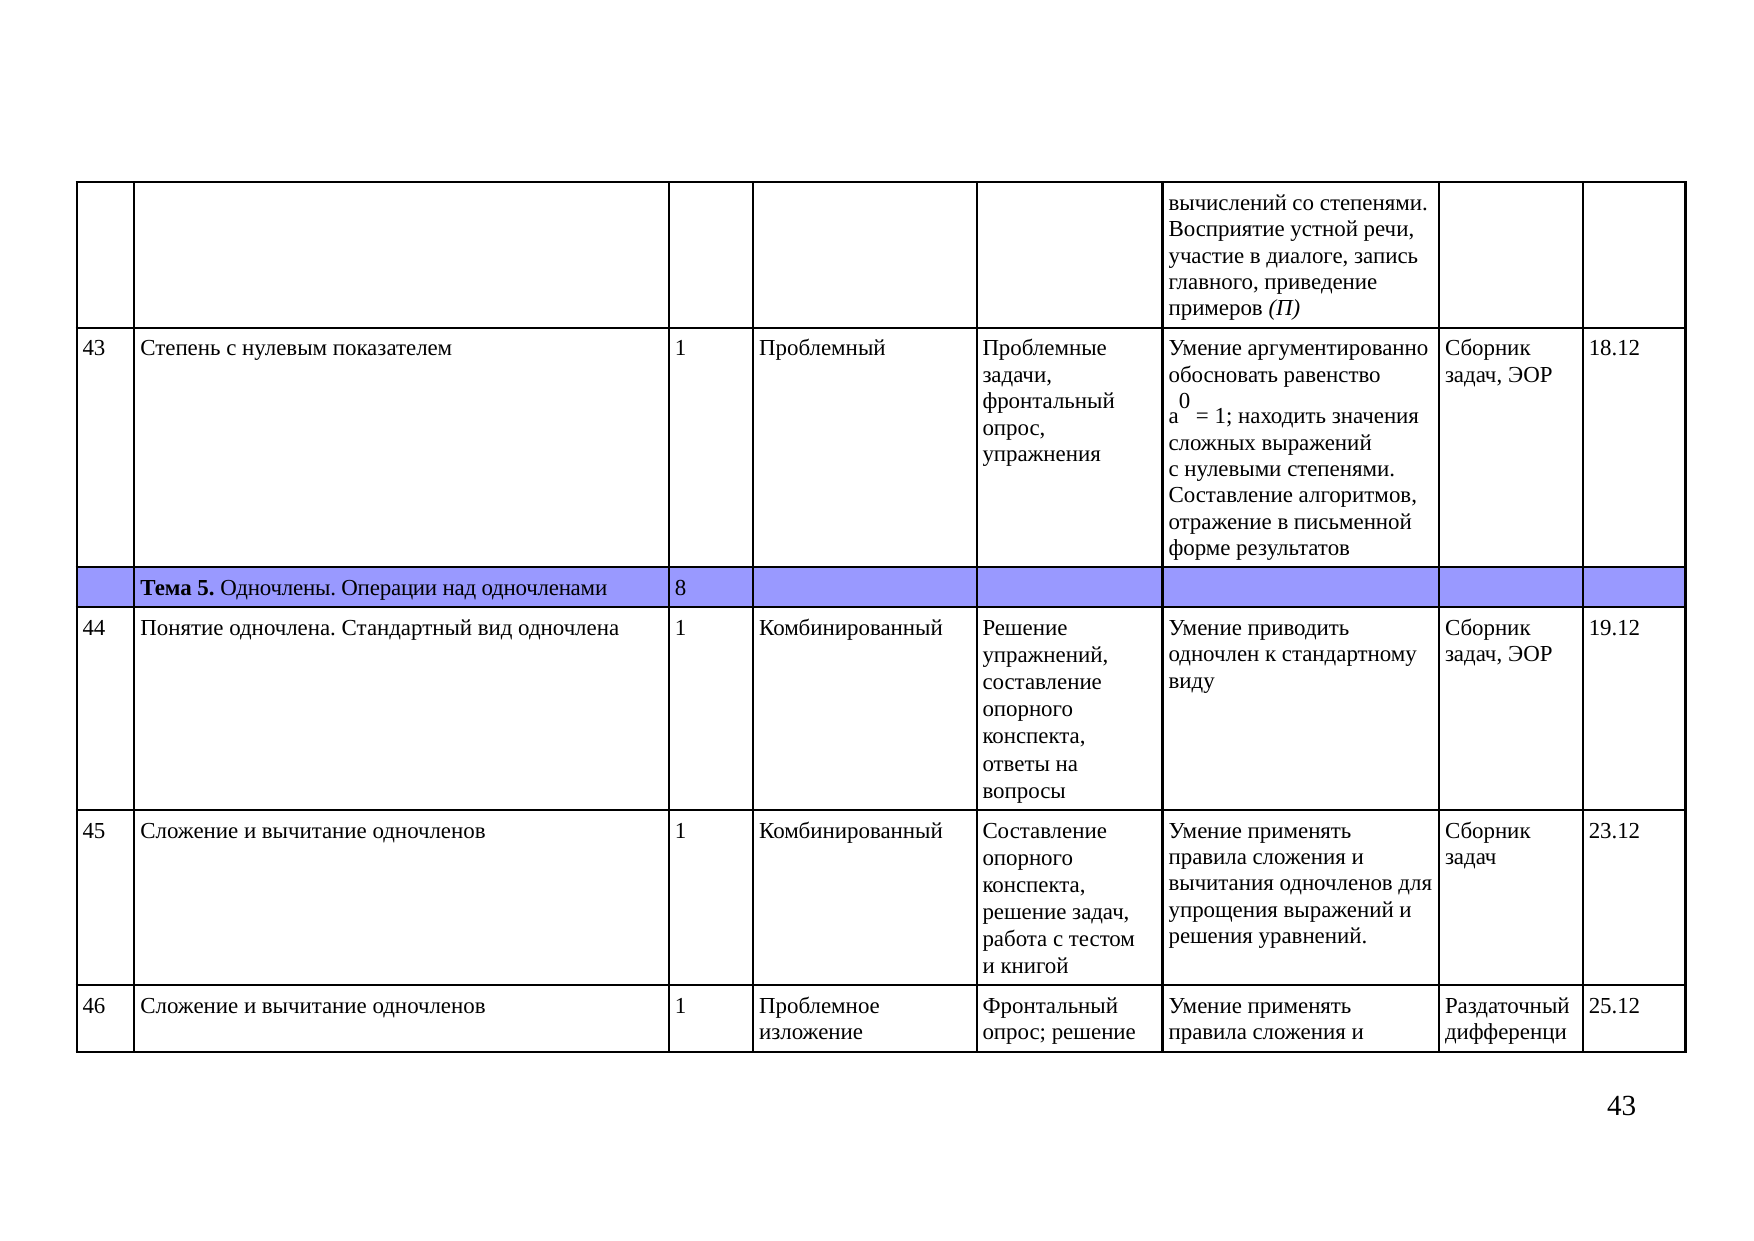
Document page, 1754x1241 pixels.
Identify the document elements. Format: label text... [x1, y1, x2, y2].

table_cell Степень с нулевым показателем [135, 329, 668, 566]
table_cell Сборник задач, ЭОР [1440, 608, 1582, 809]
table_cell Понятие одночлена. Стандартный вид одночлена [135, 608, 668, 809]
table_cell [78, 568, 133, 606]
table_cell [978, 183, 1161, 327]
table_cell Умение применять правила сложения и [1164, 986, 1438, 1051]
table_cell 1 [670, 811, 752, 984]
table_cell [78, 811, 133, 984]
table_cell Раздаточный дифференци [1440, 986, 1582, 1051]
table_cell [78, 986, 133, 1051]
table_cell Решение упражнений, составление опорного конспекта, ответы на вопросы [978, 608, 1161, 809]
table_cell 8 [670, 568, 752, 606]
table_cell [1584, 183, 1684, 327]
table_cell 19.12 [1584, 608, 1684, 809]
table_cell Проблемные задачи, фронтальный опрос, упражнения [978, 329, 1161, 566]
table_cell [754, 568, 976, 606]
table_cell [1440, 568, 1582, 606]
table_cell [754, 183, 976, 327]
table_cell Составление опорного конспекта, решение задач, работа с тестом и книгой [978, 811, 1161, 984]
table_cell Проблемный [754, 329, 976, 566]
table_cell Сложение и вычитание одночленов [135, 811, 668, 984]
table_cell [1584, 568, 1684, 606]
table_cell Тема 5. Одночлены. Операции над одночленами [135, 568, 668, 606]
table_cell [78, 608, 133, 809]
table_cell 1 [670, 329, 752, 566]
table_cell Сложение и вычитание одночленов [135, 986, 668, 1051]
table_cell [135, 183, 668, 327]
table_cell 18.12 [1584, 329, 1684, 566]
table_cell Фронтальный опрос; решение [978, 986, 1161, 1051]
table_cell [1164, 568, 1438, 606]
table_cell [1440, 183, 1582, 327]
table_cell 1 [670, 986, 752, 1051]
table_cell 23.12 [1584, 811, 1684, 984]
table_cell Сборник задач, ЭОР [1440, 329, 1582, 566]
table_cell Комбинированный [754, 811, 976, 984]
table_cell 25.12 [1584, 986, 1684, 1051]
table_cell [670, 183, 752, 327]
table_cell Комбинированный [754, 608, 976, 809]
table_cell вычислений со степенями. Восприятие устной речи, участие в диалоге, запись главного, приведение примеров (П) [1164, 183, 1438, 327]
table_cell [78, 329, 133, 566]
table_cell Проблемное изложение [754, 986, 976, 1051]
table_cell 1 [670, 608, 752, 809]
table_cell [78, 183, 133, 327]
table_cell Сборник задач [1440, 811, 1582, 984]
table_cell Умение аргументированно обосновать равенство а0 = 1; находить значения сложных выражений с нулевыми степенями. Составление алгоритмов, отражение в письменной форме результатов [1164, 329, 1438, 566]
table_cell [978, 568, 1161, 606]
table_cell Умение приводить одночлен к стандартному виду [1164, 608, 1438, 809]
table_cell Умение применять правила сложения и вычитания одночленов для упрощения выражений и решения уравнений. [1164, 811, 1438, 984]
